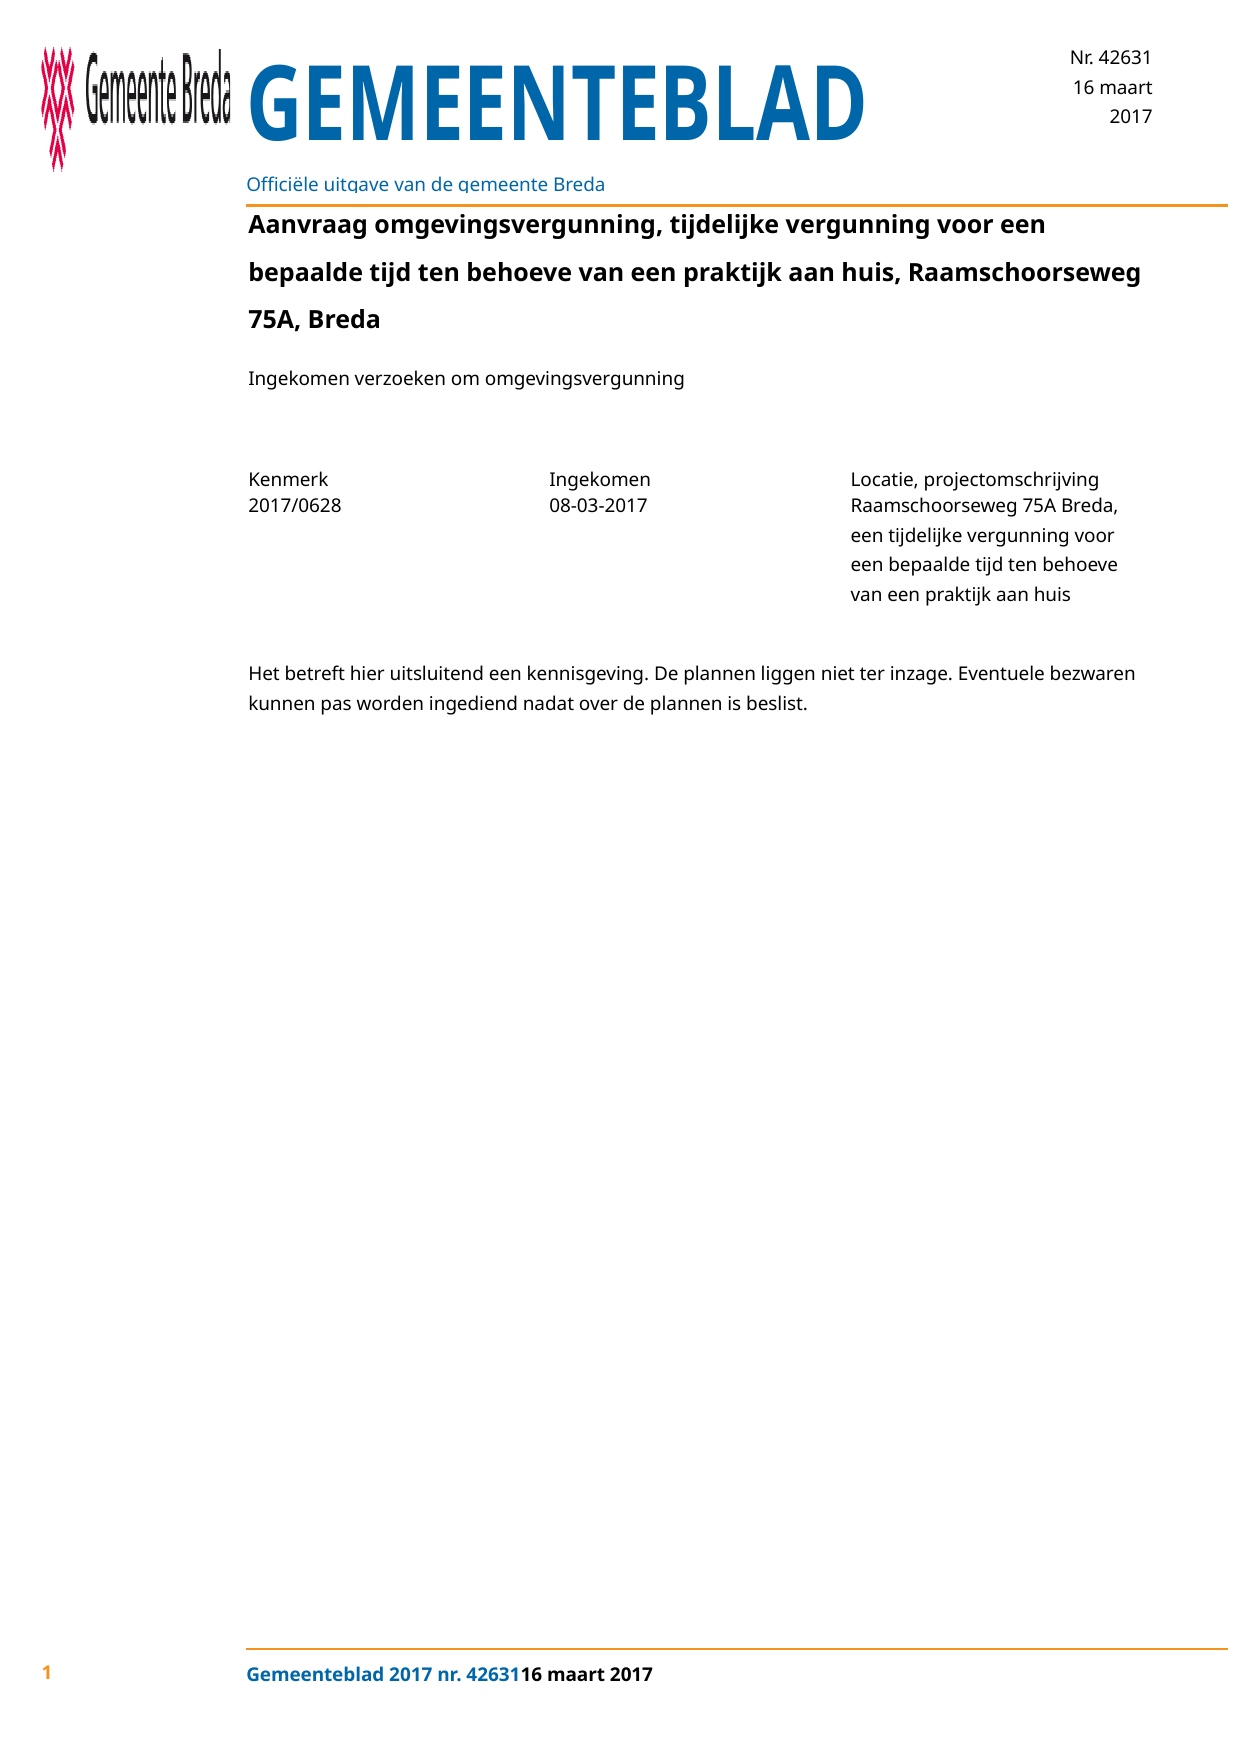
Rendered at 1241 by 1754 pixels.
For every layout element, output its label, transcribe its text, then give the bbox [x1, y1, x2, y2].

table_header Ingekomen [549, 466, 850, 492]
text Het betreft hier uitsluitend een kennisgeving. De plannen liggen niet ter inzage. Eventuele bezwaren kunnen pas worden ingediend nadat over de plannen is beslist. [248, 660, 1152, 716]
text Aanvraag omgevingsvergunning, tijdelijke vergunning voor een bepaalde tijd ten behoeve van een praktijk aan huis, Raamschoorseweg 75A, Breda [248, 207, 1152, 336]
table_header Kenmerk [248, 466, 549, 492]
text Ingekomen verzoeken om omgevingsvergunning [248, 366, 1152, 391]
table_cell 2017/0628 [248, 492, 549, 607]
picture [41, 47, 231, 172]
table_cell 08-03-2017 [549, 492, 850, 607]
table_header Locatie, projectomschrijving [850, 466, 1152, 492]
table_cell Raamschoorseweg 75A Breda, een tijdelijke vergunning voor een bepaalde tijd ten behoeve van een praktijk aan huis [850, 492, 1152, 607]
